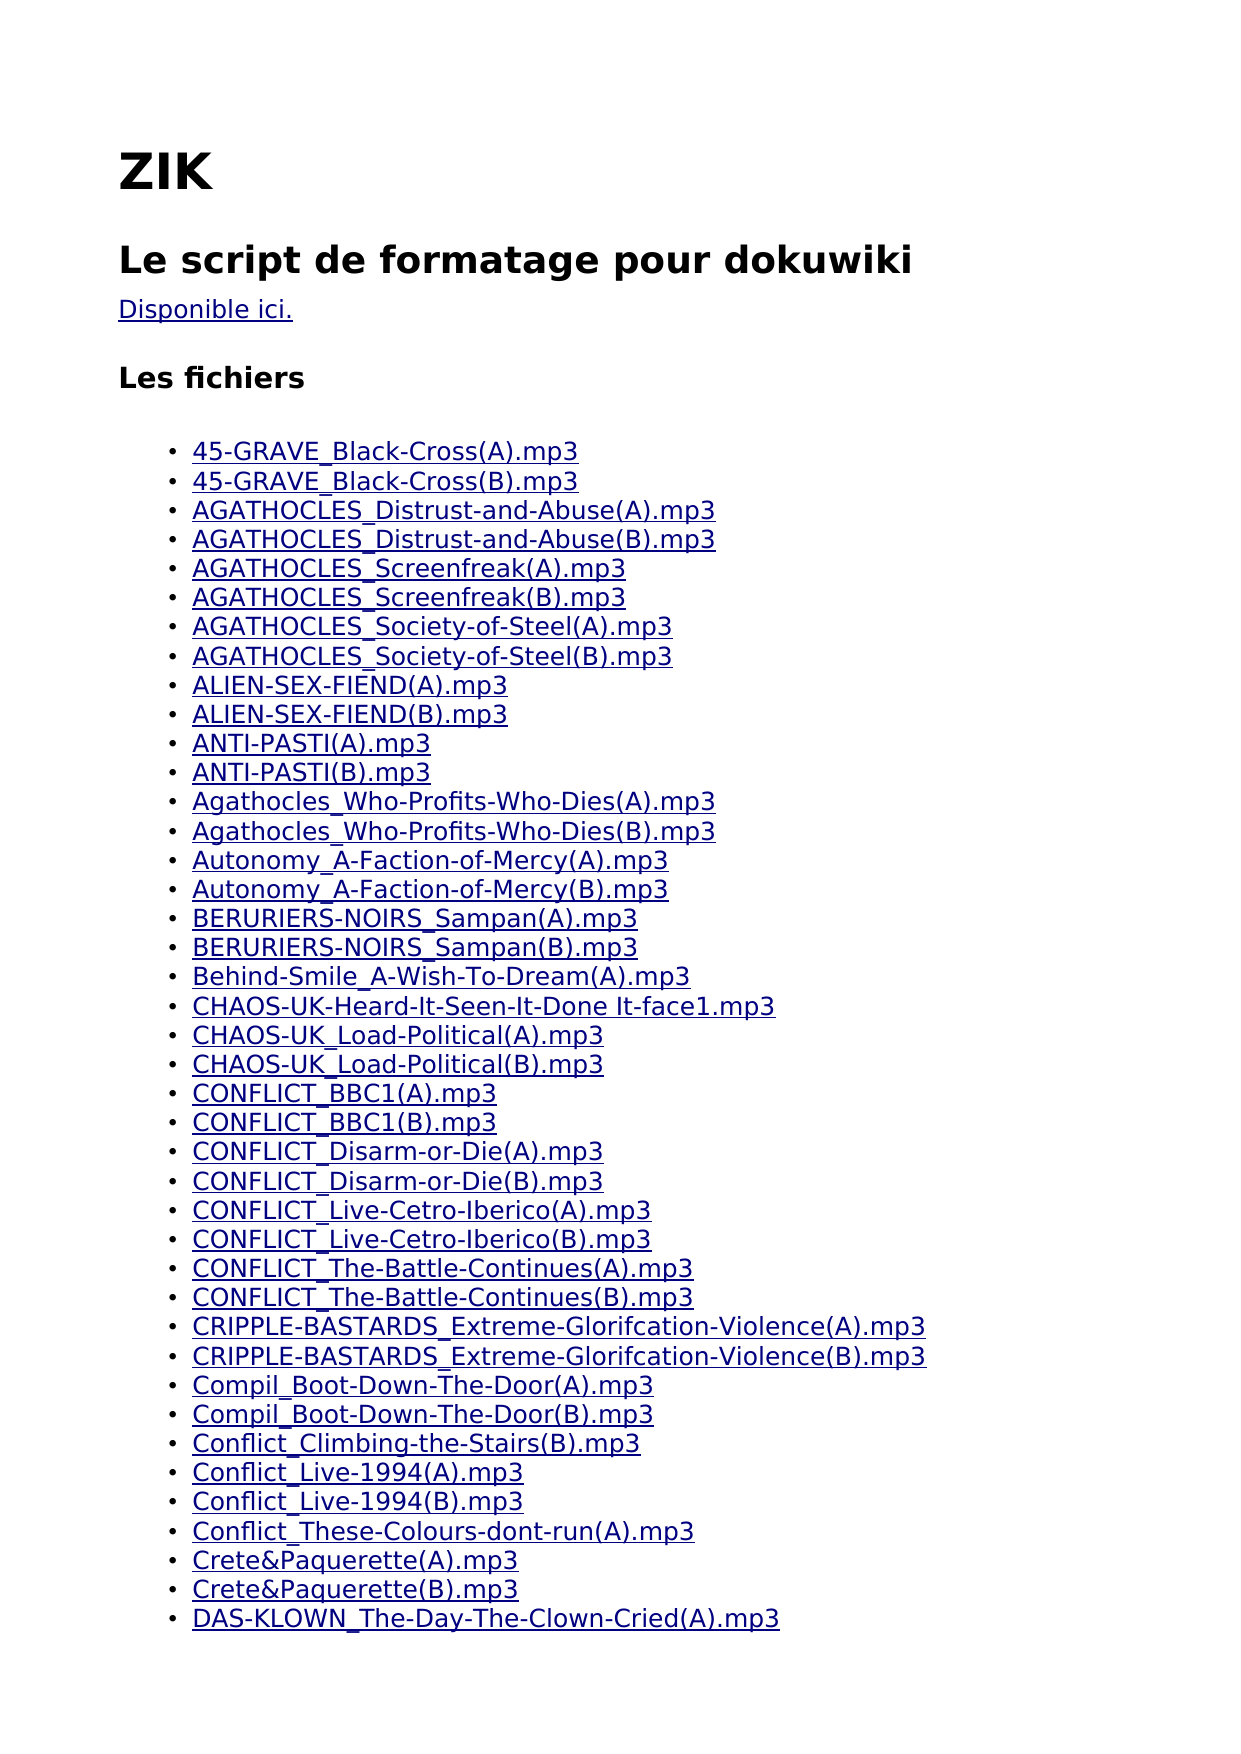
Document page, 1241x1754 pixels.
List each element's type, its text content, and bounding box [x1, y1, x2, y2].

list CHAOS-UK_Load-Political(B).mp3 [177, 1050, 1122, 1079]
list ALIEN-SEX-FIEND(B).mp3 [177, 700, 1122, 729]
list CRIPPLE-BASTARDS_Extreme-Glorifcation-Violence(B).mp3 [177, 1342, 1122, 1371]
list Conflict_Climbing-the-Stairs(B).mp3 [177, 1429, 1122, 1458]
list CHAOS-UK-Heard-It-Seen-It-Done It-face1.mp3 [177, 992, 1122, 1021]
subtitle Les fichiers [118, 362, 1122, 396]
list Agathocles_Who-Profits-Who-Dies(B).mp3 [177, 817, 1122, 846]
list ANTI-PASTI(B).mp3 [177, 758, 1122, 788]
list Autonomy_A-Faction-of-Mercy(A).mp3 [177, 846, 1122, 875]
list CONFLICT_The-Battle-Continues(A).mp3 [177, 1254, 1122, 1283]
list AGATHOCLES_Society-of-Steel(A).mp3 [177, 613, 1122, 642]
subtitle ZIK [118, 143, 1122, 201]
list Conflict_Live-1994(B).mp3 [177, 1488, 1122, 1517]
list CONFLICT_BBC1(B).mp3 [177, 1108, 1122, 1138]
list BERURIERS-NOIRS_Sampan(B).mp3 [177, 933, 1122, 963]
list CONFLICT_The-Battle-Continues(B).mp3 [177, 1283, 1122, 1313]
list Compil_Boot-Down-The-Door(A).mp3 [177, 1371, 1122, 1400]
list ANTI-PASTI(A).mp3 [177, 729, 1122, 758]
list ALIEN-SEX-FIEND(A).mp3 [177, 671, 1122, 700]
list CHAOS-UK_Load-Political(A).mp3 [177, 1021, 1122, 1050]
list Crete&Paquerette(B).mp3 [177, 1575, 1122, 1604]
list AGATHOCLES_Distrust-and-Abuse(B).mp3 [177, 525, 1122, 554]
list Compil_Boot-Down-The-Door(B).mp3 [177, 1400, 1122, 1429]
subtitle Le script de formatage pour dokuwiki [118, 239, 1122, 282]
list Conflict_These-Colours-dont-run(A).mp3 [177, 1517, 1122, 1546]
list AGATHOCLES_Distrust-and-Abuse(A).mp3 [177, 496, 1122, 525]
text Disponible ici. [118, 295, 1122, 324]
list 45-GRAVE_Black-Cross(A).mp3 [177, 438, 1122, 467]
list CONFLICT_Live-Cetro-Iberico(B).mp3 [177, 1225, 1122, 1254]
list Crete&Paquerette(A).mp3 [177, 1546, 1122, 1575]
list CONFLICT_Live-Cetro-Iberico(A).mp3 [177, 1196, 1122, 1225]
list CONFLICT_Disarm-or-Die(B).mp3 [177, 1167, 1122, 1196]
list BERURIERS-NOIRS_Sampan(A).mp3 [177, 904, 1122, 933]
list AGATHOCLES_Society-of-Steel(B).mp3 [177, 642, 1122, 671]
list Agathocles_Who-Profits-Who-Dies(A).mp3 [177, 788, 1122, 817]
list CONFLICT_BBC1(A).mp3 [177, 1079, 1122, 1108]
list Conflict_Live-1994(A).mp3 [177, 1458, 1122, 1488]
list AGATHOCLES_Screenfreak(B).mp3 [177, 583, 1122, 613]
list DAS-KLOWN_The-Day-The-Clown-Cried(A).mp3 [177, 1604, 1122, 1633]
list CRIPPLE-BASTARDS_Extreme-Glorifcation-Violence(A).mp3 [177, 1313, 1122, 1342]
list Autonomy_A-Faction-of-Mercy(B).mp3 [177, 875, 1122, 904]
list 45-GRAVE_Black-Cross(B).mp3 [177, 467, 1122, 496]
list CONFLICT_Disarm-or-Die(A).mp3 [177, 1138, 1122, 1167]
list AGATHOCLES_Screenfreak(A).mp3 [177, 554, 1122, 583]
list Behind-Smile_A-Wish-To-Dream(A).mp3 [177, 963, 1122, 992]
